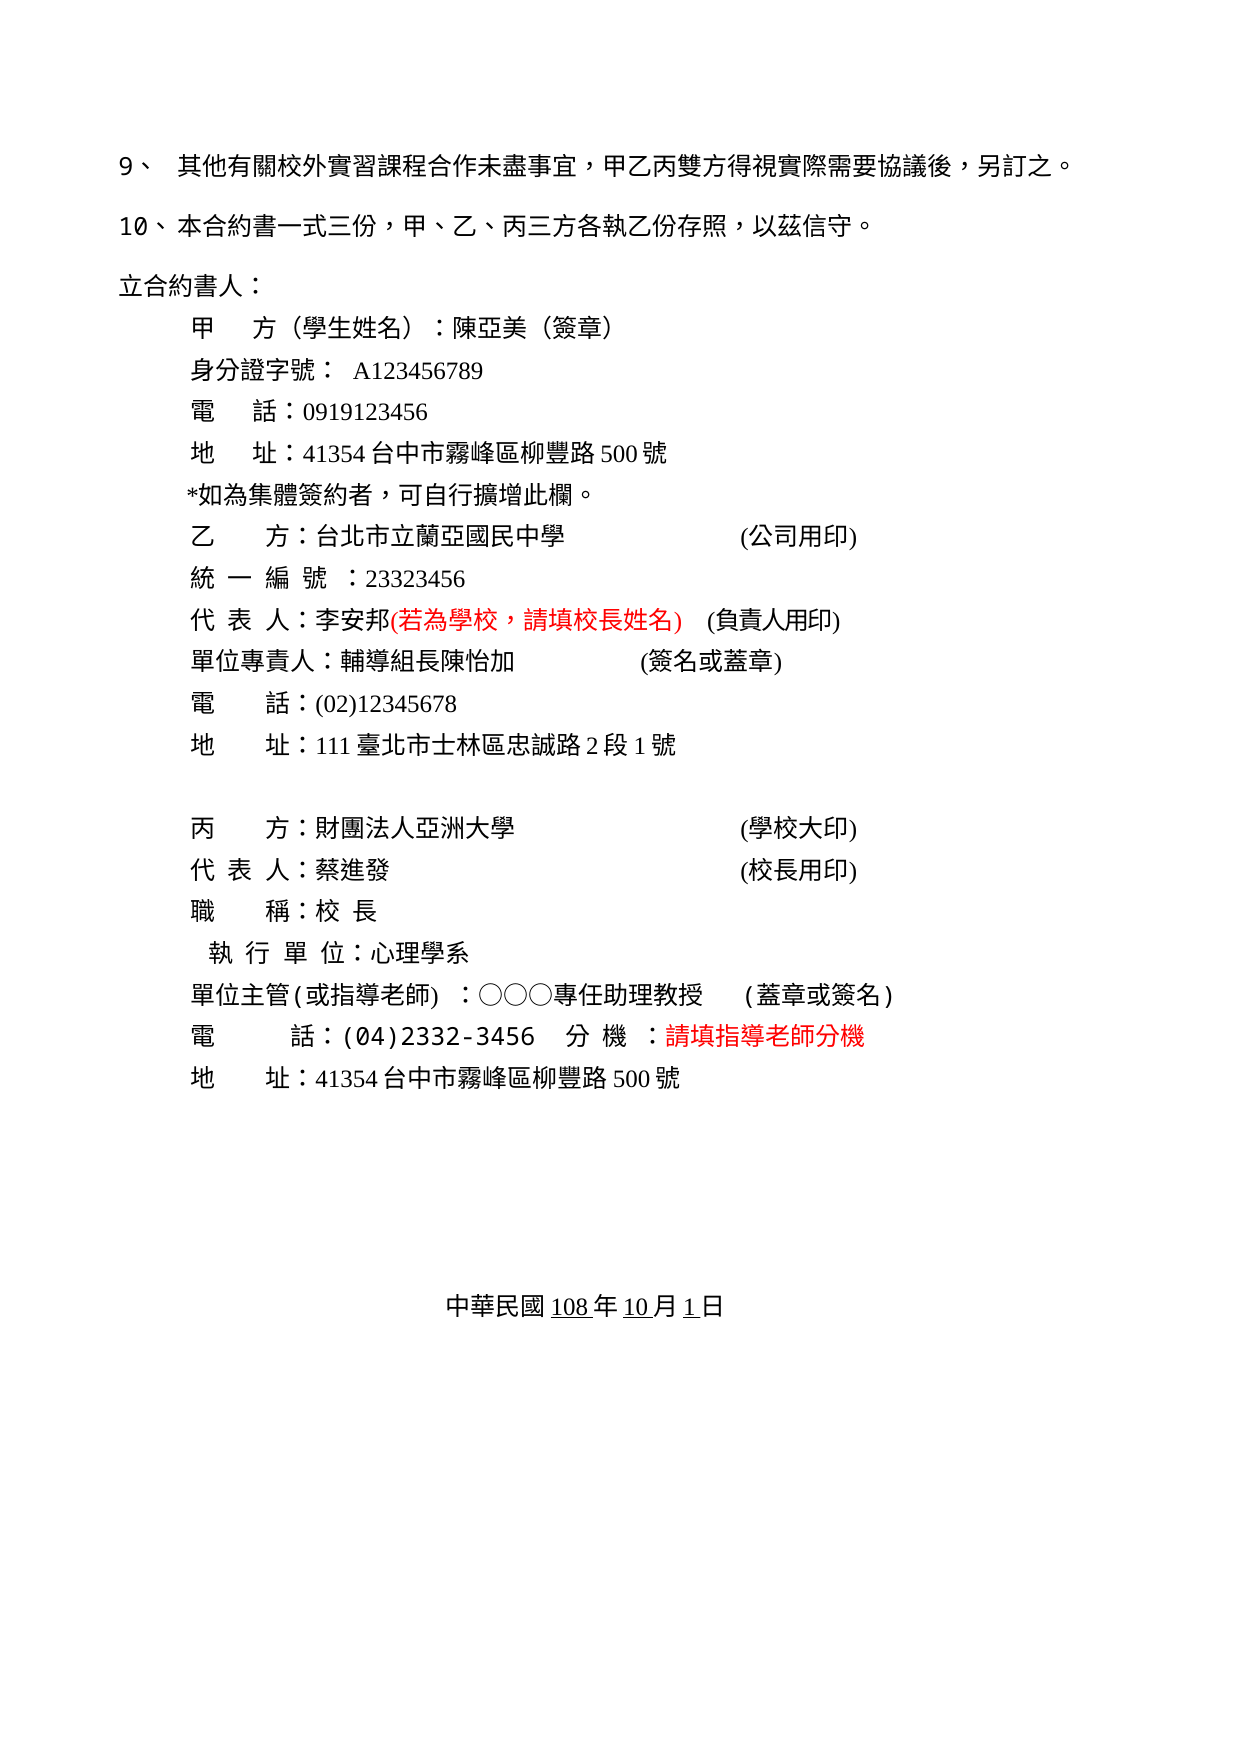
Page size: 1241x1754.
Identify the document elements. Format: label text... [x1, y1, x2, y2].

text 丙 方：財團法人亞洲大學 (學校大印) [1031, 804, 1053, 846]
text 中華民國108年10月1日 [1031, 1262, 1053, 1325]
text 代 表 人：蔡進發 (校長用印) [1031, 846, 1053, 887]
text 統 一 編 號 ：23323456 [1031, 554, 1053, 596]
text 執 行 單 位：心理學系 [118, 929, 170, 971]
text 中華民國108年10月1日 [118, 1262, 170, 1325]
text 甲 方（學生姓名）：陳亞美（簽章） [181, 304, 1053, 346]
text 地 址：41354台中市霧峰區柳豐路500號 [181, 429, 1053, 471]
text 執 行 單 位：心理學系 [1031, 929, 1053, 971]
text 電 話：0919123456 [181, 387, 1053, 429]
text *如為集體簽約者，可自行擴增此欄。 [176, 471, 1053, 512]
text 單位主管(或指導老師) ：○○○專任助理教授 (蓋章或簽名) [1031, 971, 1053, 1012]
text 身分證字號： A123456789 [181, 346, 1053, 387]
text 乙 方：台北市立蘭亞國民中學 (公司用印) [1031, 512, 1053, 554]
text 電 話：(02)12345678 [1031, 679, 1053, 721]
text 地 址：41354台中市霧峰區柳豐路500號 [1031, 1054, 1053, 1096]
text 電 話：(04)2332-3456 分 機 ：請填指導老師分機 [1031, 1012, 1053, 1054]
list 本合約書一式三份，甲、乙、丙三方各執乙份存照，以茲信守。 [118, 202, 1053, 244]
text 立合約書人： [118, 262, 1053, 304]
text 職 稱：校 長 [1031, 887, 1053, 929]
text 地 址：111臺北市士林區忠誠路2段1號 [1031, 721, 1053, 762]
list 其他有關校外實習課程合作未盡事宜，甲乙丙雙方得視實際需要協議後，另訂之。 [118, 142, 1053, 183]
text 代 表 人：李安邦(若為學校，請填校長姓名) (負責人用印) [1031, 596, 1053, 637]
text 單位專責人：輔導組長陳怡加 (簽名或蓋章) [1031, 637, 1053, 679]
